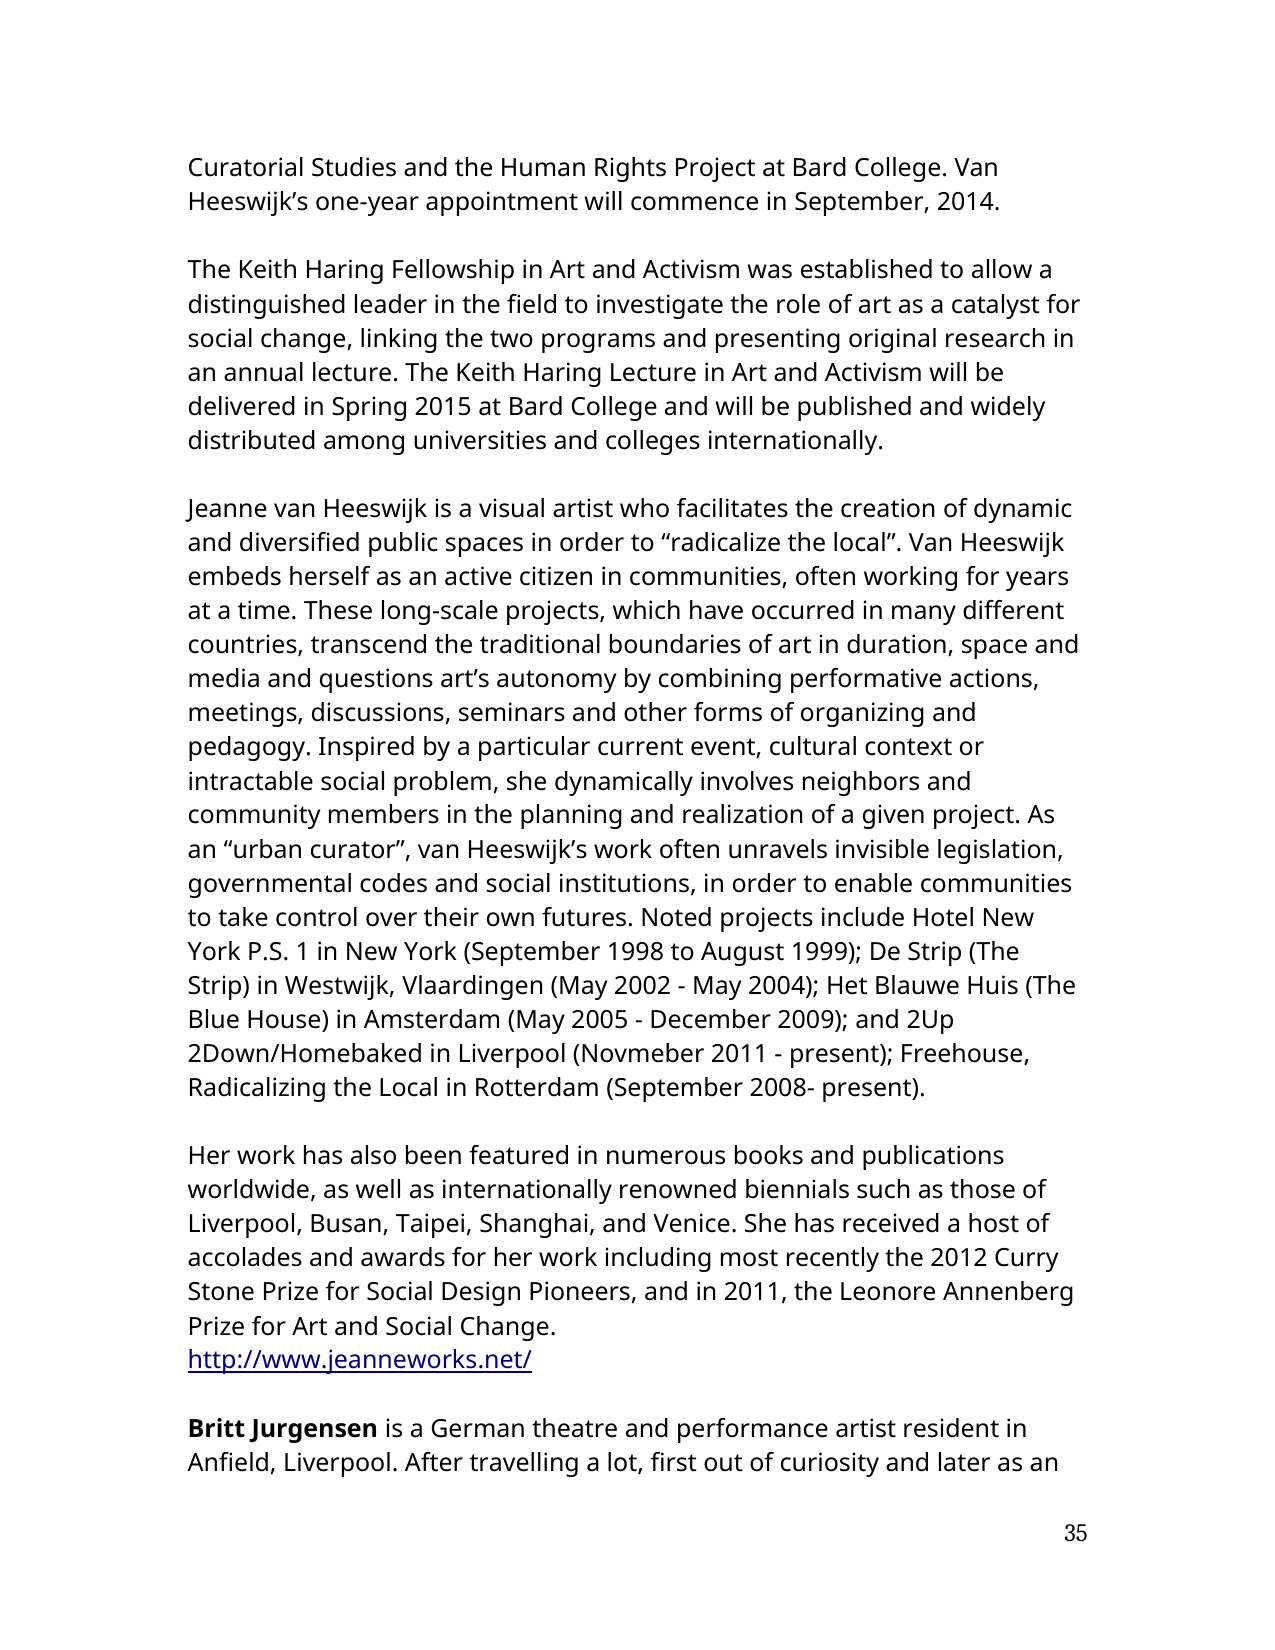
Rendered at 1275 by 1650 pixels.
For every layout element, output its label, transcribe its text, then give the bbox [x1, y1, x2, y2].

text Jeanne van Heeswijk is a visual artist who facilitates the creation of dynamic and diversified public spaces in order to “radicalize the local”. Van Heeswijk embeds herself as an active citizen in communities, often working for years at a time. These long-scale projects, which have occurred in many different countries, transcend the traditional boundaries of art in duration, space and media and questions art’s autonomy by combining performative actions, meetings, discussions, seminars and other forms of organizing and pedagogy. Inspired by a particular current event, cultural context or intractable social problem, she dynamically involves neighbors and community members in the planning and realization of a given project. As an “urban curator”, van Heeswijk’s work often unravels invisible legislation, governmental codes and social institutions, in order to enable communities to take control over their own futures. Noted projects include Hotel New York P.S. 1 in New York (September 1998 to August 1999); De Strip (The Strip) in Westwijk, Vlaardingen (May 2002 - May 2004); Het Blauwe Huis (The Blue House) in Amsterdam (May 2005 - December 2009); and 2Up 2Down/Homebaked in Liverpool (Novmeber 2011 - present); Freehouse, Radicalizing the Local in Rotterdam (September 2008- present). [187, 491, 1087, 1104]
text Her work has also been featured in numerous books and publications worldwide, as well as internationally renowned biennials such as those of Liverpool, Busan, Taipei, Shanghai, and Venice. She has received a host of accolades and awards for her work including most recently the 2012 Curry Stone Prize for Social Design Pioneers, and in 2011, the Leonore Annenberg Prize for Art and Social Change. [187, 1138, 1087, 1342]
text The Keith Haring Fellowship in Art and Activism was established to allow a distinguished leader in the field to investigate the role of art as a catalyst for social change, linking the two programs and presenting original research in an annual lecture. The Keith Haring Lecture in Art and Activism will be delivered in Spring 2015 at Bard College and will be published and widely distributed among universities and colleges internationally. [187, 252, 1087, 457]
text http://www.jeanneworks.net/ [187, 1342, 1087, 1376]
text Curatorial Studies and the Human Rights Project at Bard College. Van Heeswijk’s one-year appointment will commence in September, 2014. [187, 150, 1087, 218]
text Britt Jurgensen is a German theatre and performance artist resident in Anfield, Liverpool. After travelling a lot, first out of curiosity and later as an [187, 1410, 1087, 1478]
